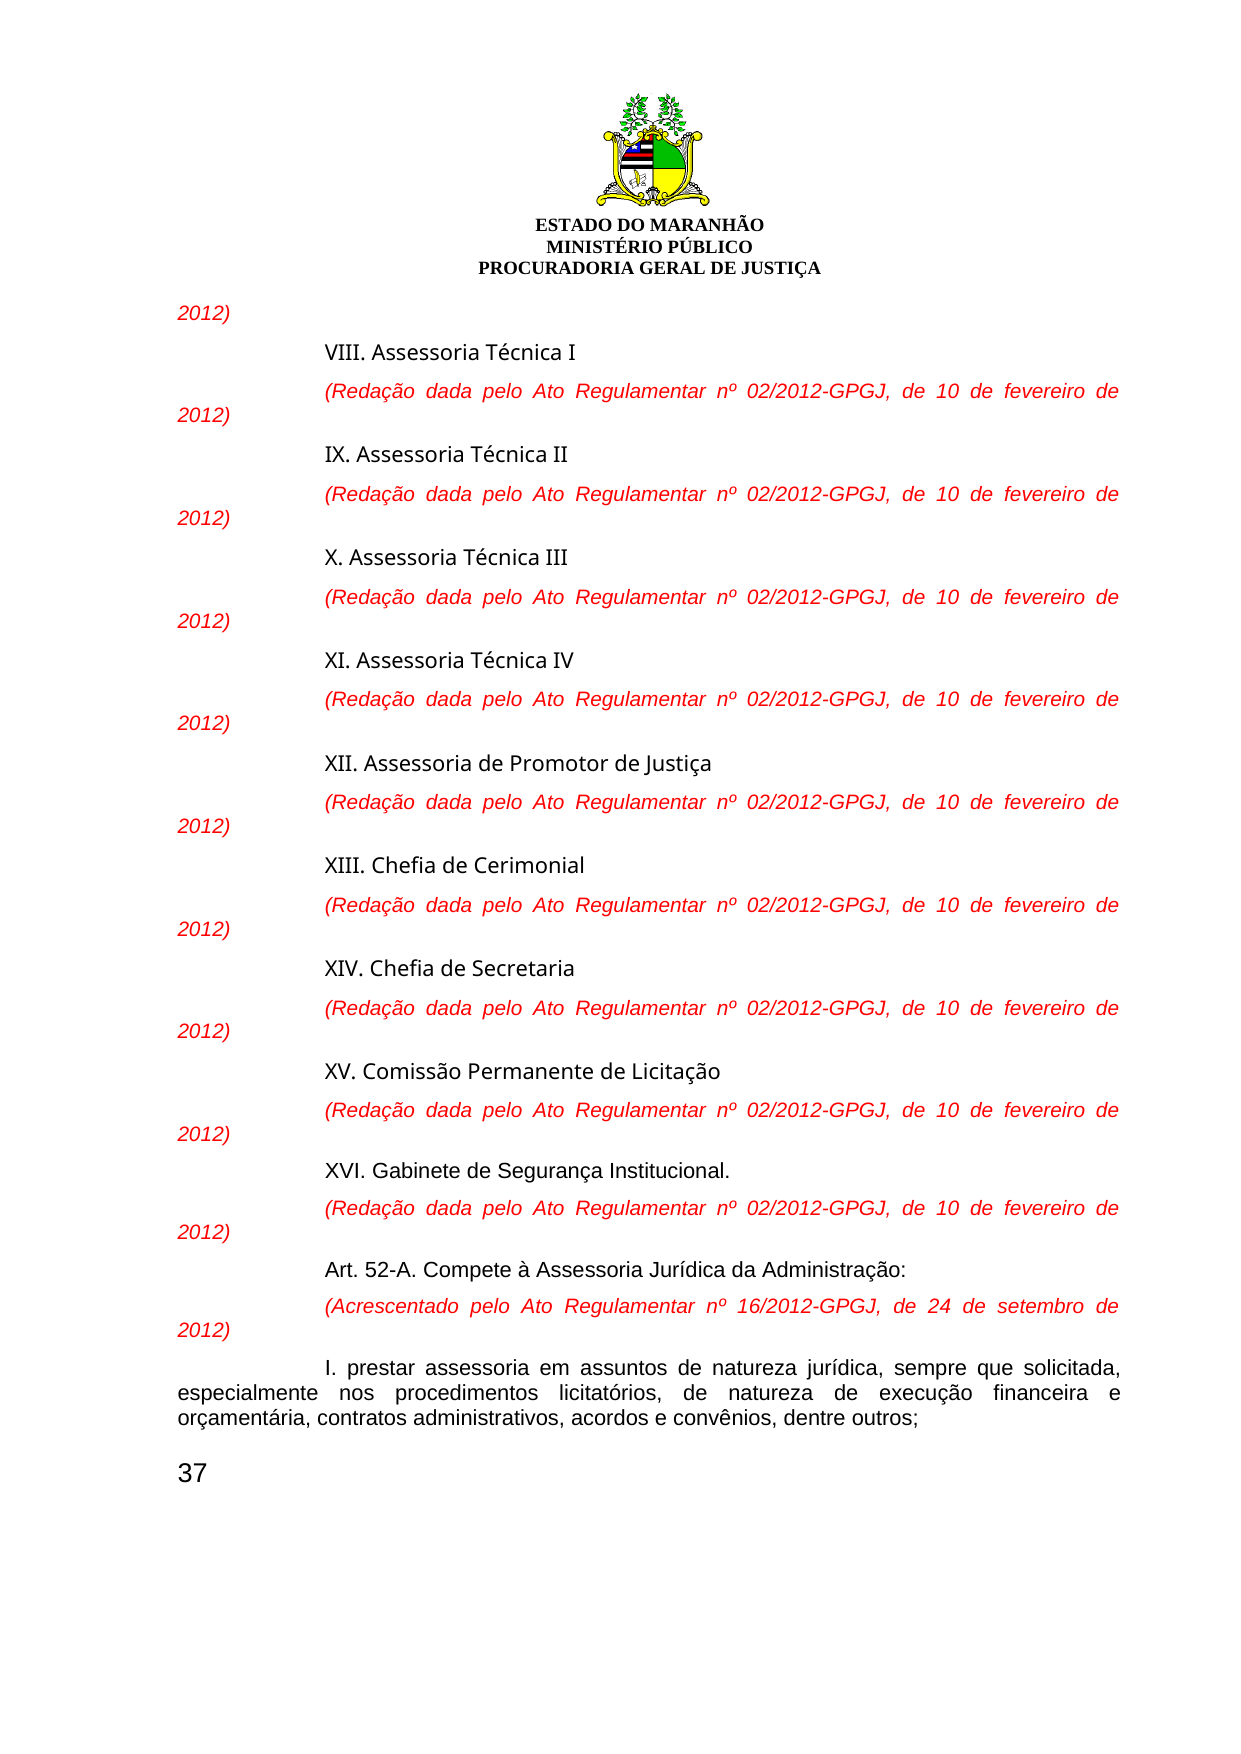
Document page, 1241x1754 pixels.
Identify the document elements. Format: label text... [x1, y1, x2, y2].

text XVI. Gabinete de Segurança Institucional. [177, 1158, 1122, 1184]
text (Redação dada pelo Ato Regulamentar nº 02/2012-GPGJ, de 10 de fevereiro de 2012) [177, 1098, 1122, 1146]
text (Redação dada pelo Ato Regulamentar nº 02/2012-GPGJ, de 10 de fevereiro de 2012) [177, 584, 1122, 632]
text IX. Assessoria Técnica II [177, 439, 1122, 469]
text XIV. Chefia de Secretaria [177, 953, 1122, 983]
text XII. Assessoria de Promotor de Justiça [177, 748, 1122, 777]
text VIII. Assessoria Técnica I [177, 337, 1122, 367]
text (Redação dada pelo Ato Regulamentar nº 02/2012-GPGJ, de 10 de fevereiro de 2012) [177, 995, 1122, 1043]
list I. prestar assessoria em assuntos de natureza jurídica, sempre que solicitada, especialmente nos procedimentos licitatórios, de natureza de execução financeira e orçamentária, contratos administrativos, acordos e convênios, dentre outros; [177, 1355, 1122, 1430]
text Art. 52-A. Compete à Assessoria Jurídica da Administração: [177, 1257, 1122, 1282]
text XIII. Chefia de Cerimonial [177, 850, 1122, 880]
text (Redação dada pelo Ato Regulamentar nº 02/2012-GPGJ, de 10 de fevereiro de 2012) [177, 482, 1122, 530]
text (Redação dada pelo Ato Regulamentar nº 02/2012-GPGJ, de 10 de fevereiro de 2012) [177, 379, 1122, 427]
text XV. Comissão Permanente de Licitação [177, 1056, 1122, 1086]
text (Redação dada pelo Ato Regulamentar nº 02/2012-GPGJ, de 10 de fevereiro de 2012) [177, 893, 1122, 941]
list (Acrescentado pelo Ato Regulamentar nº 16/2012-GPGJ, de 24 de setembro de 2012) [177, 1294, 1122, 1342]
text (Redação dada pelo Ato Regulamentar nº 02/2012-GPGJ, de 10 de fevereiro de 2012) [177, 1196, 1122, 1244]
text (Redação dada pelo Ato Regulamentar nº 02/2012-GPGJ, de 10 de fevereiro de 2012) [177, 790, 1122, 838]
text XI. Assessoria Técnica IV [177, 645, 1122, 675]
text X. Assessoria Técnica III [177, 542, 1122, 572]
text 2012) [177, 300, 1122, 324]
text (Redação dada pelo Ato Regulamentar nº 02/2012-GPGJ, de 10 de fevereiro de 2012) [177, 687, 1122, 735]
